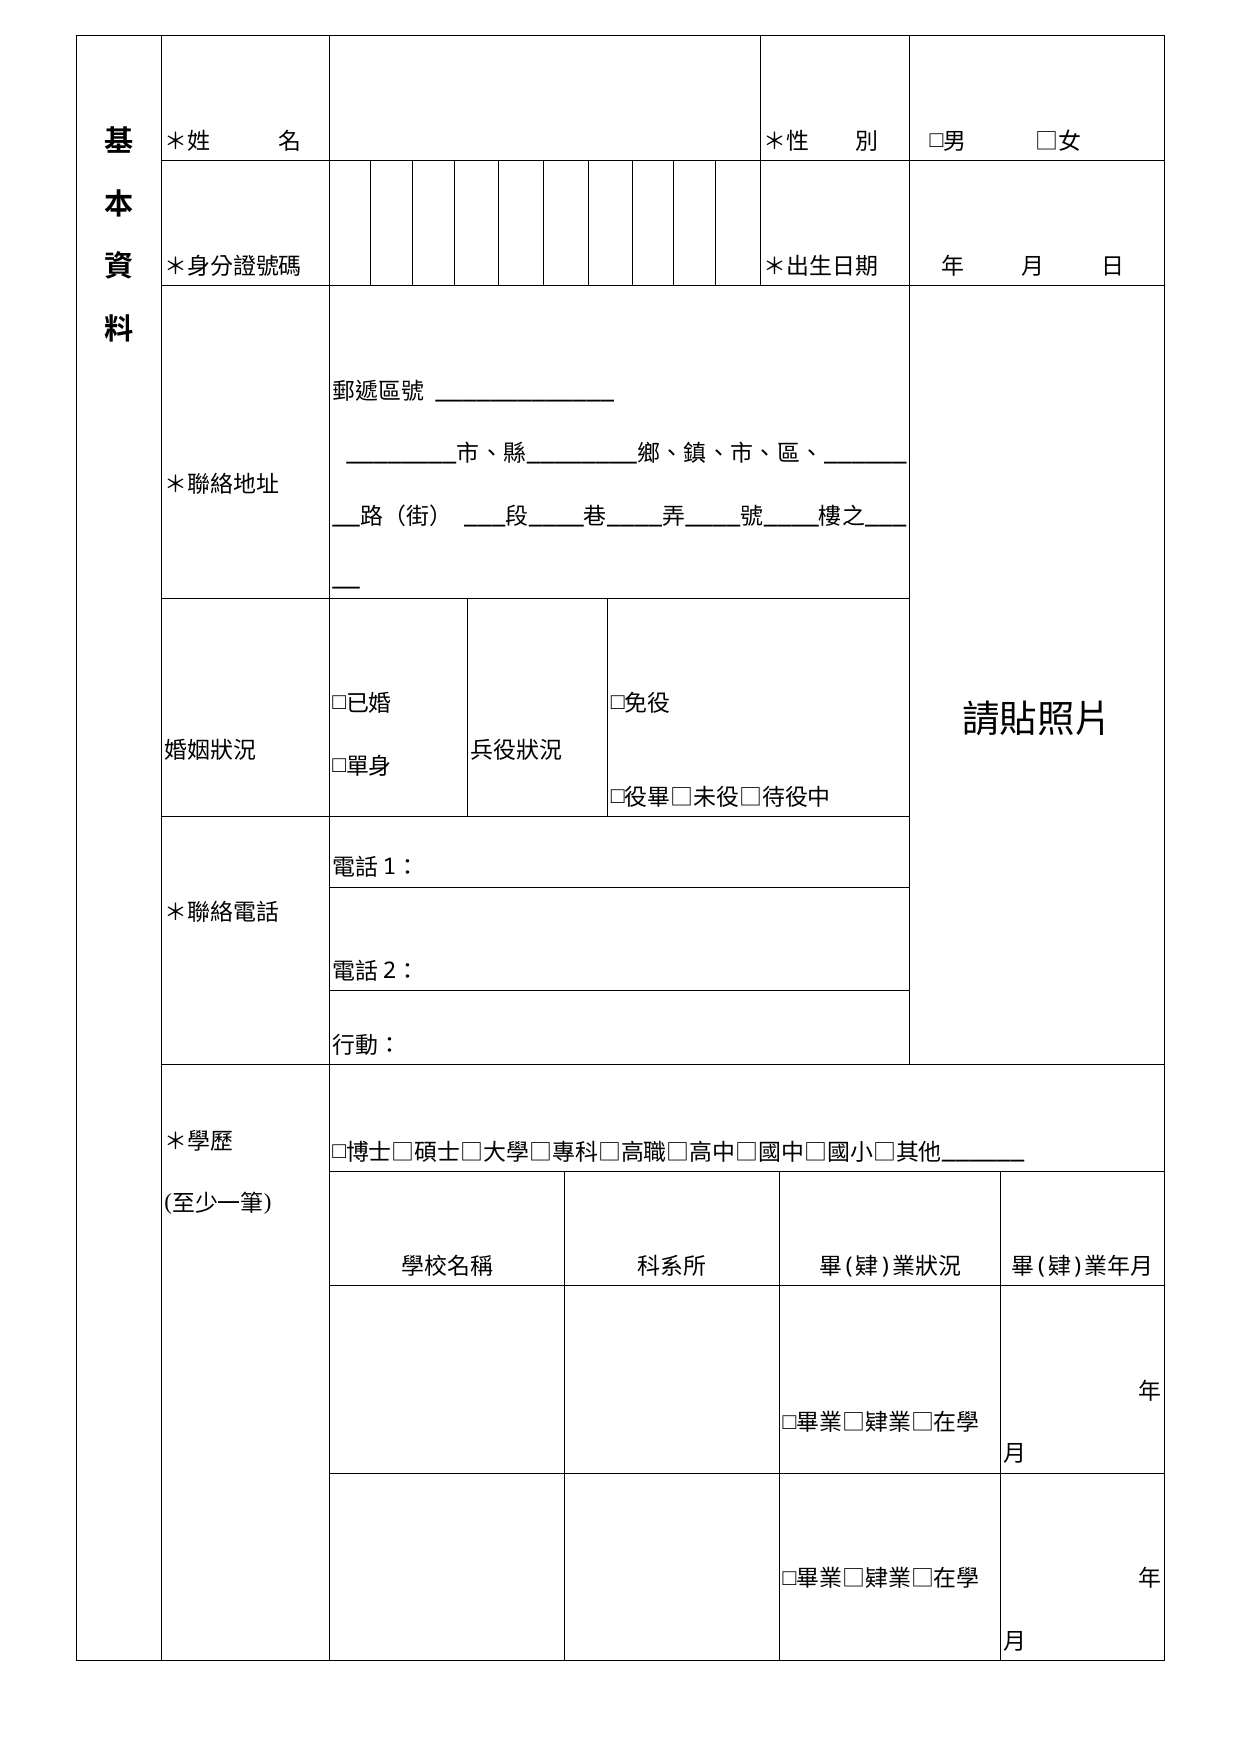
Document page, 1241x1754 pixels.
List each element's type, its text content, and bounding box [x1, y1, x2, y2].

table_cell [544, 161, 588, 285]
table_cell ＊出生日期 [761, 161, 909, 285]
table_cell [455, 161, 498, 285]
table_cell 郵遞區號 _____________ ________市、縣________鄉、鎮、市、區、________路（街） ___段____巷____弄____號____樓之_____ [330, 286, 909, 597]
table_cell 兵役狀況 [468, 599, 607, 816]
table_cell 電話1： [330, 817, 909, 887]
table_cell 行動： [330, 991, 909, 1064]
table_header [330, 36, 760, 160]
table_cell 科系所 [565, 1172, 779, 1285]
table_cell □畢業□肄業□在學 [780, 1474, 1000, 1660]
table_cell ＊聯絡地址 [162, 286, 329, 597]
table_cell [330, 1474, 564, 1660]
table_cell □博士□碩士□大學□專科□高職□高中□國中□國小□其他______ [330, 1065, 1164, 1171]
table_cell ＊身分證號碼 [162, 161, 329, 285]
table_cell □已婚 □單身 [330, 599, 467, 816]
table_cell ＊聯絡電話 [162, 817, 329, 1064]
table_cell 學校名稱 [330, 1172, 564, 1285]
table_header ＊性 別 [761, 36, 909, 160]
table_cell 年 月 日 [910, 161, 1164, 285]
table_cell [633, 161, 673, 285]
table_cell ＊學歷 (至少一筆) [162, 1065, 329, 1660]
table_cell [413, 161, 454, 285]
table_cell 年 月 [1001, 1286, 1164, 1472]
table_cell 婚姻狀況 [162, 599, 329, 816]
table_cell 電話2： [330, 888, 909, 990]
table_cell [589, 161, 632, 285]
table_cell □畢業□肄業□在學 [780, 1286, 1000, 1472]
table_cell [565, 1286, 779, 1472]
table_header ＊姓 名 [162, 36, 329, 160]
table_cell [499, 161, 543, 285]
table_header 基本資料 [77, 36, 161, 1660]
table_cell 畢(肄)業狀況 [780, 1172, 1000, 1285]
table_cell [674, 161, 715, 285]
table_cell [330, 161, 370, 285]
table_cell [371, 161, 412, 285]
table_cell [330, 1286, 564, 1472]
table_cell 畢(肄)業年月 [1001, 1172, 1164, 1285]
table_header □男 □女 [910, 36, 1164, 160]
table_cell □免役 □役畢□未役□待役中 [608, 599, 909, 816]
table_cell [716, 161, 760, 285]
table_cell [565, 1474, 779, 1660]
table_cell 年 月 [1001, 1474, 1164, 1660]
table_cell 請貼照片 [910, 286, 1164, 1064]
